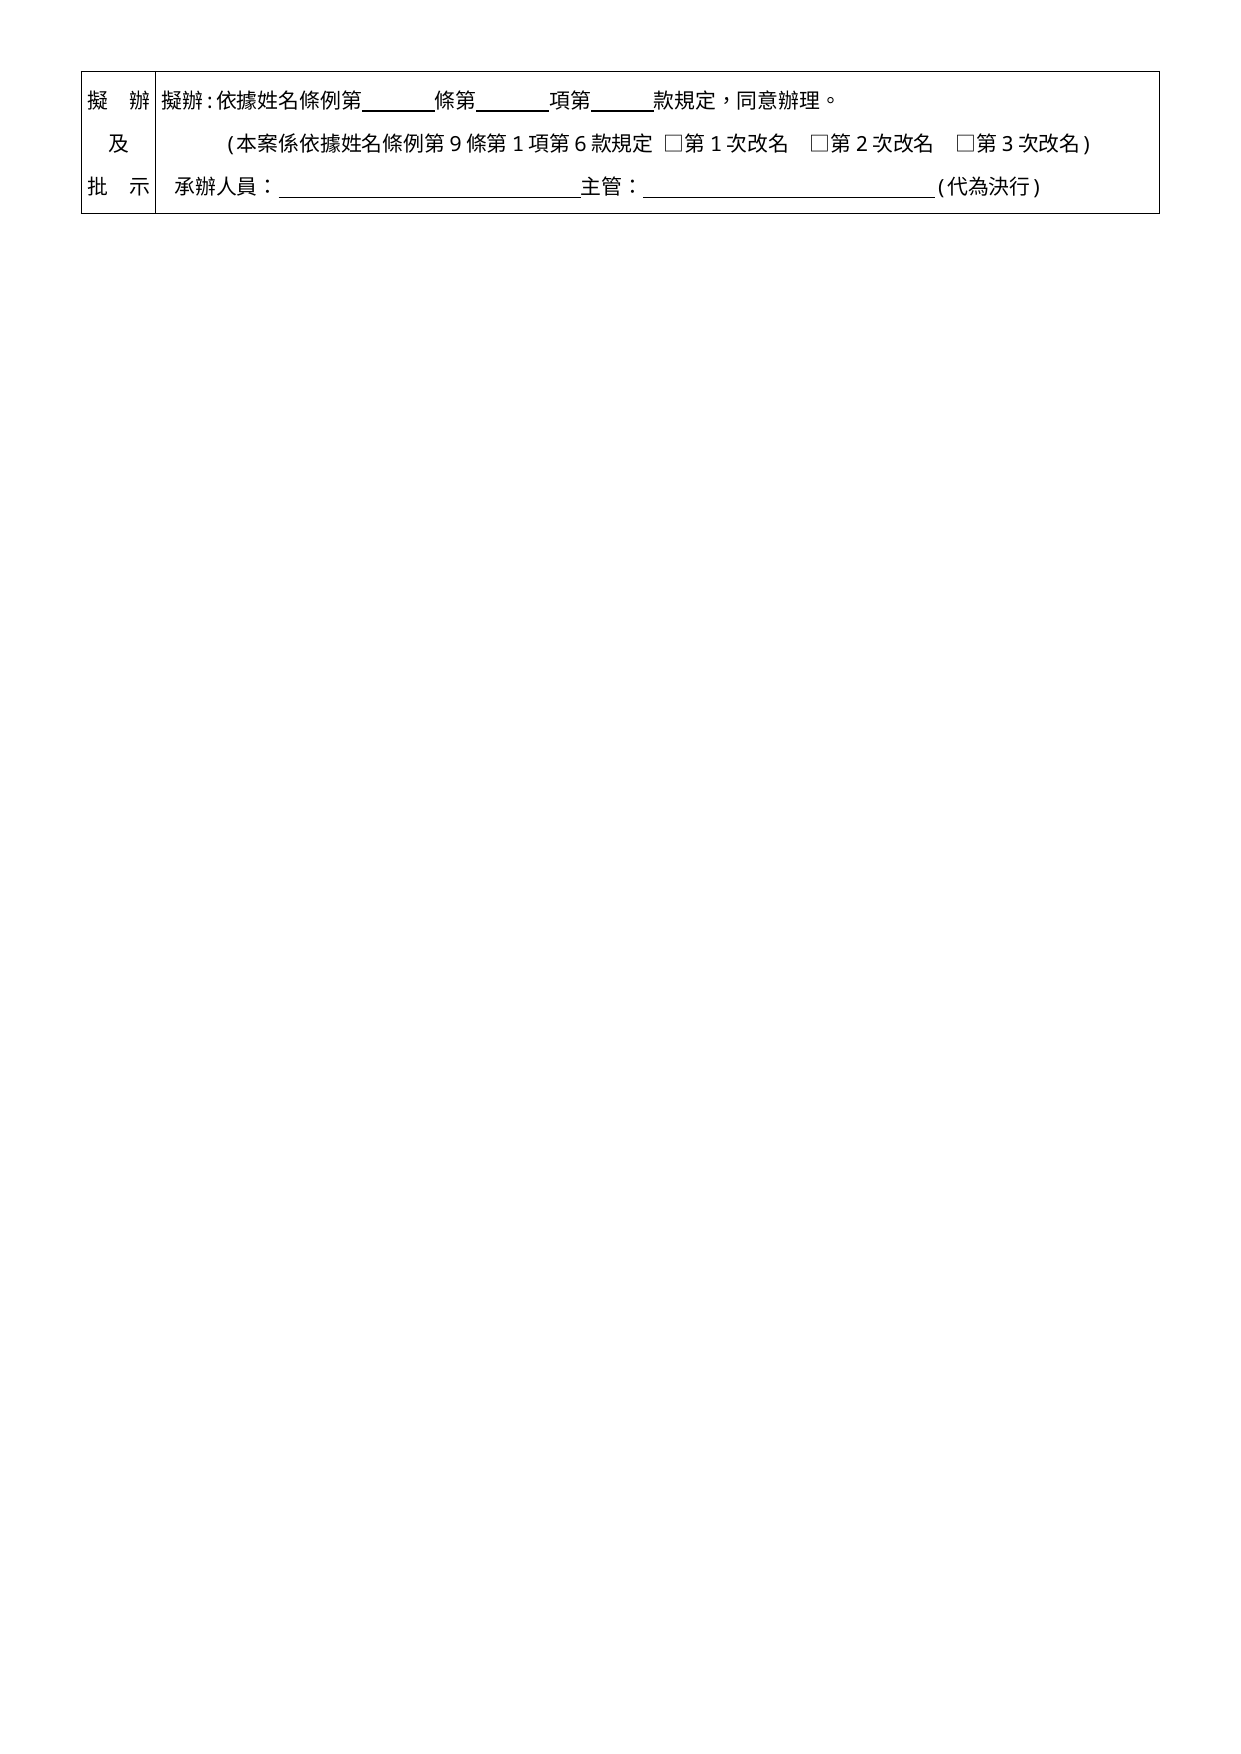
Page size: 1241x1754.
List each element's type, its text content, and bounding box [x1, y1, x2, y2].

table_cell 擬 辦 及 批 示 [82, 72, 155, 213]
table_cell 擬辦:依據姓名條例第 條第 項第 款規定，同意辦理。 (本案係依據姓名條例第9條第1項第6款規定 □第1次改名 □第2次改名 □第3次改名) 承辦人員： 主管： (代為決行) [156, 72, 1159, 213]
